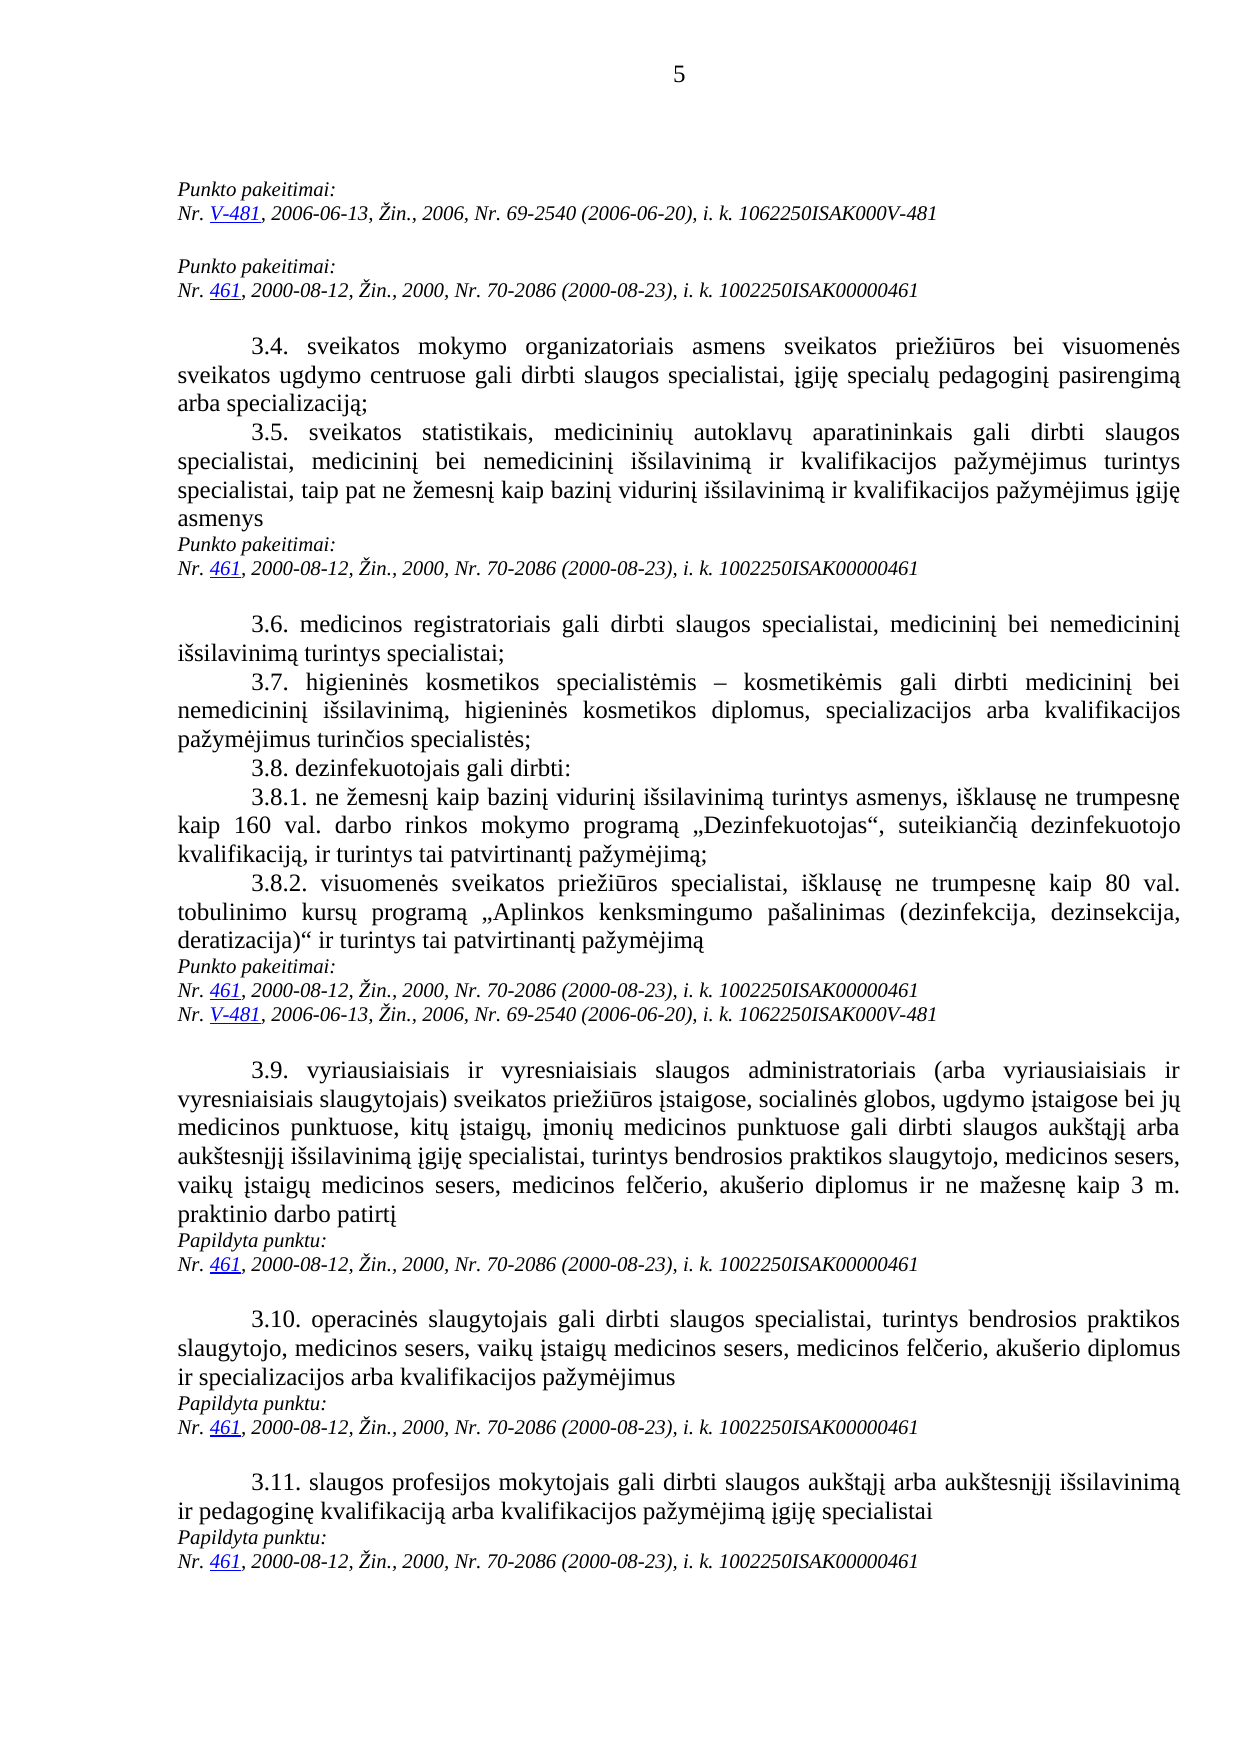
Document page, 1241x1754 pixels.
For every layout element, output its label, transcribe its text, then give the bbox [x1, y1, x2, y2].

text 3.9. vyriausiaisiais ir vyresniaisiais slaugos administratoriais (arba vyriausiaisiais ir vyresniaisiais slaugytojais) sveikatos priežiūros įstaigose, socialinės globos, ugdymo įstaigose bei jų medicinos punktuose, kitų įstaigų, įmonių medicinos punktuose gali dirbti slaugos aukštąjį arba aukštesnįjį išsilavinimą įgiję specialistai, turintys bendrosios praktikos slaugytojo, medicinos sesers, vaikų įstaigų medicinos sesers, medicinos felčerio, akušerio diplomus ir ne mažesnę kaip 3 m. praktinio darbo patirtį [177, 1055, 1181, 1227]
text 3.8. dezinfekuotojais gali dirbti: [177, 753, 1181, 782]
text 3.7. higieninės kosmetikos specialistėmis – kosmetikėmis gali dirbti medicininį bei nemedicininį išsilavinimą, higieninės kosmetikos diplomus, specializacijos arba kvalifikacijos pažymėjimus turinčios specialistės; [177, 667, 1181, 753]
text Punkto pakeitimai: [177, 532, 1181, 556]
text Nr. 461, 2000-08-12, Žin., 2000, Nr. 70-2086 (2000-08-23), i. k. 1002250ISAK00000461 [177, 1549, 1181, 1573]
text Nr. V-481, 2006-06-13, Žin., 2006, Nr. 69-2540 (2006-06-20), i. k. 1062250ISAK000V-481 [177, 201, 1181, 225]
text Punkto pakeitimai: [177, 177, 1181, 201]
text Nr. 461, 2000-08-12, Žin., 2000, Nr. 70-2086 (2000-08-23), i. k. 1002250ISAK00000461 [177, 278, 1181, 302]
text 3.4. sveikatos mokymo organizatoriais asmens sveikatos priežiūros bei visuomenės sveikatos ugdymo centruose gali dirbti slaugos specialistai, įgiję specialų pedagoginį pasirengimą arba specializaciją; [177, 331, 1181, 417]
text 3.8.1. ne žemesnį kaip bazinį vidurinį išsilavinimą turintys asmenys, išklausę ne trumpesnę kaip 160 val. darbo rinkos mokymo programą „Dezinfekuotojas“, suteikiančią dezinfekuotojo kvalifikaciją, ir turintys tai patvirtinantį pažymėjimą; [177, 782, 1181, 868]
text Nr. 461, 2000-08-12, Žin., 2000, Nr. 70-2086 (2000-08-23), i. k. 1002250ISAK00000461 [177, 1415, 1181, 1439]
text 3.6. medicinos registratoriais gali dirbti slaugos specialistai, medicininį bei nemedicininį išsilavinimą turintys specialistai; [177, 609, 1181, 667]
text Papildyta punktu: [177, 1227, 1181, 1252]
text 3.5. sveikatos statistikais, medicininių autoklavų aparatininkais gali dirbti slaugos specialistai, medicininį bei nemedicininį išsilavinimą ir kvalifikacijos pažymėjimus turintys specialistai, taip pat ne žemesnį kaip bazinį vidurinį išsilavinimą ir kvalifikacijos pažymėjimus įgiję asmenys [177, 417, 1181, 532]
text 3.10. operacinės slaugytojais gali dirbti slaugos specialistai, turintys bendrosios praktikos slaugytojo, medicinos sesers, vaikų įstaigų medicinos sesers, medicinos felčerio, akušerio diplomus ir specializacijos arba kvalifikacijos pažymėjimus [177, 1304, 1181, 1391]
text Nr. 461, 2000-08-12, Žin., 2000, Nr. 70-2086 (2000-08-23), i. k. 1002250ISAK00000461 [177, 1252, 1181, 1276]
text Punkto pakeitimai: [177, 954, 1181, 978]
text Papildyta punktu: [177, 1525, 1181, 1549]
text Nr. 461, 2000-08-12, Žin., 2000, Nr. 70-2086 (2000-08-23), i. k. 1002250ISAK00000461 [177, 556, 1181, 580]
text Papildyta punktu: [177, 1391, 1181, 1415]
text Nr. 461, 2000-08-12, Žin., 2000, Nr. 70-2086 (2000-08-23), i. k. 1002250ISAK00000461 [177, 978, 1181, 1002]
text 3.8.2. visuomenės sveikatos priežiūros specialistai, išklausę ne trumpesnę kaip 80 val. tobulinimo kursų programą „Aplinkos kenksmingumo pašalinimas (dezinfekcija, dezinsekcija, deratizacija)“ ir turintys tai patvirtinantį pažymėjimą [177, 868, 1181, 954]
text Nr. V-481, 2006-06-13, Žin., 2006, Nr. 69-2540 (2006-06-20), i. k. 1062250ISAK000V-481 [177, 1002, 1181, 1026]
text 3.11. slaugos profesijos mokytojais gali dirbti slaugos aukštąjį arba aukštesnįjį išsilavinimą ir pedagoginę kvalifikaciją arba kvalifikacijos pažymėjimą įgiję specialistai [177, 1467, 1181, 1525]
text Punkto pakeitimai: [177, 254, 1181, 278]
